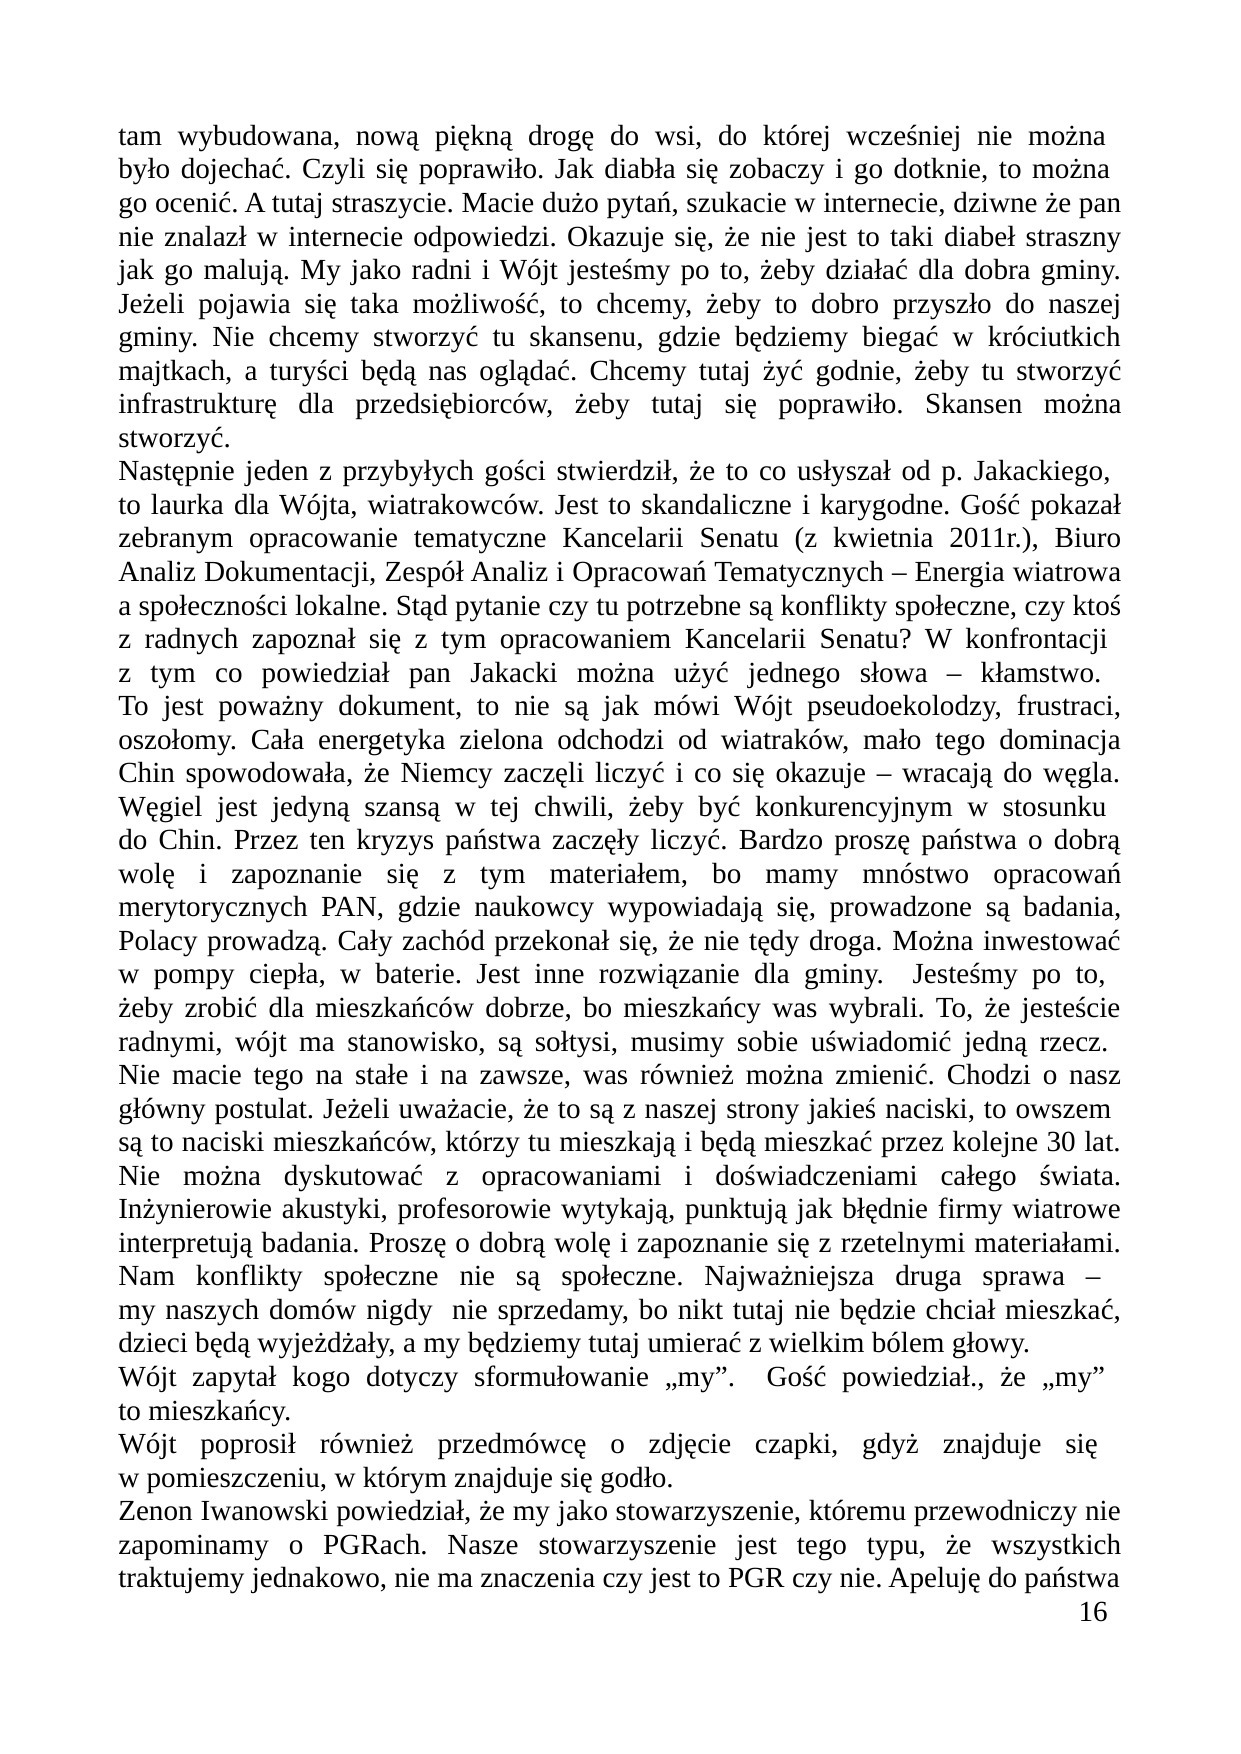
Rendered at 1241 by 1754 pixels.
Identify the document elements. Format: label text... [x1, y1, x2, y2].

text tam wybudowana, nową piękną drogę do wsi, do której wcześniej nie można było dojechać. Czyli się poprawiło. Jak diabła się zobaczy i go dotknie, to można go ocenić. A tutaj straszycie. Macie dużo pytań, szukacie w internecie, dziwne że pan nie znalazł w internecie odpowiedzi. Okazuje się, że nie jest to taki diabeł straszny jak go malują. My jako radni i Wójt jesteśmy po to, żeby działać dla dobra gminy. Jeżeli pojawia się taka możliwość, to chcemy, żeby to dobro przyszło do naszej gminy. Nie chcemy stworzyć tu skansenu, gdzie będziemy biegać w króciutkich majtkach, a turyści będą nas oglądać. Chcemy tutaj żyć godnie, żeby tu stworzyć infrastrukturę dla przedsiębiorców, żeby tutaj się poprawiło. Skansen można stworzyć. [118, 118, 1122, 453]
text Następnie jeden z przybyłych gości stwierdził, że to co usłyszał od p. Jakackiego, to laurka dla Wójta, wiatrakowców. Jest to skandaliczne i karygodne. Gość pokazał zebranym opracowanie tematyczne Kancelarii Senatu (z kwietnia 2011r.), Biuro Analiz Dokumentacji, Zespół Analiz i Opracowań Tematycznych – Energia wiatrowa a społeczności lokalne. Stąd pytanie czy tu potrzebne są konflikty społeczne, czy ktoś z radnych zapoznał się z tym opracowaniem Kancelarii Senatu? W konfrontacji z tym co powiedział pan Jakacki można użyć jednego słowa – kłamstwo. To jest poważny dokument, to nie są jak mówi Wójt pseudoekolodzy, frustraci, oszołomy. Cała energetyka zielona odchodzi od wiatraków, mało tego dominacja Chin spowodowała, że Niemcy zaczęli liczyć i co się okazuje – wracają do węgla. Węgiel jest jedyną szansą w tej chwili, żeby być konkurencyjnym w stosunku do Chin. Przez ten kryzys państwa zaczęły liczyć. Bardzo proszę państwa o dobrą wolę i zapoznanie się z tym materiałem, bo mamy mnóstwo opracowań merytorycznych PAN, gdzie naukowcy wypowiadają się, prowadzone są badania, Polacy prowadzą. Cały zachód przekonał się, że nie tędy droga. Można inwestować w pompy ciepła, w baterie. Jest inne rozwiązanie dla gminy. Jesteśmy po to, żeby zrobić dla mieszkańców dobrze, bo mieszkańcy was wybrali. To, że jesteście radnymi, wójt ma stanowisko, są sołtysi, musimy sobie uświadomić jedną rzecz. Nie macie tego na stałe i na zawsze, was również można zmienić. Chodzi o nasz główny postulat. Jeżeli uważacie, że to są z naszej strony jakieś naciski, to owszem są to naciski mieszkańców, którzy tu mieszkają i będą mieszkać przez kolejne 30 lat. Nie można dyskutować z opracowaniami i doświadczeniami całego świata. Inżynierowie akustyki, profesorowie wytykają, punktują jak błędnie firmy wiatrowe interpretują badania. Proszę o dobrą wolę i zapoznanie się z rzetelnymi materiałami. Nam konflikty społeczne nie są społeczne. Najważniejsza druga sprawa – my naszych domów nigdy nie sprzedamy, bo nikt tutaj nie będzie chciał mieszkać, dzieci będą wyjeżdżały, a my będziemy tutaj umierać z wielkim bólem głowy. [118, 453, 1122, 1359]
text Wójt zapytał kogo dotyczy sformułowanie „my”. Gość powiedział., że „my” to mieszkańcy. [118, 1359, 1122, 1426]
text Zenon Iwanowski powiedział, że my jako stowarzyszenie, któremu przewodniczy nie zapominamy o PGRach. Nasze stowarzyszenie jest tego typu, że wszystkich traktujemy jednakowo, nie ma znaczenia czy jest to PGR czy nie. Apeluję do państwa [118, 1493, 1122, 1594]
text Wójt poprosił również przedmówcę o zdjęcie czapki, gdyż znajduje się w pomieszczeniu, w którym znajduje się godło. [118, 1426, 1122, 1493]
text 22 [118, 1594, 1122, 1627]
